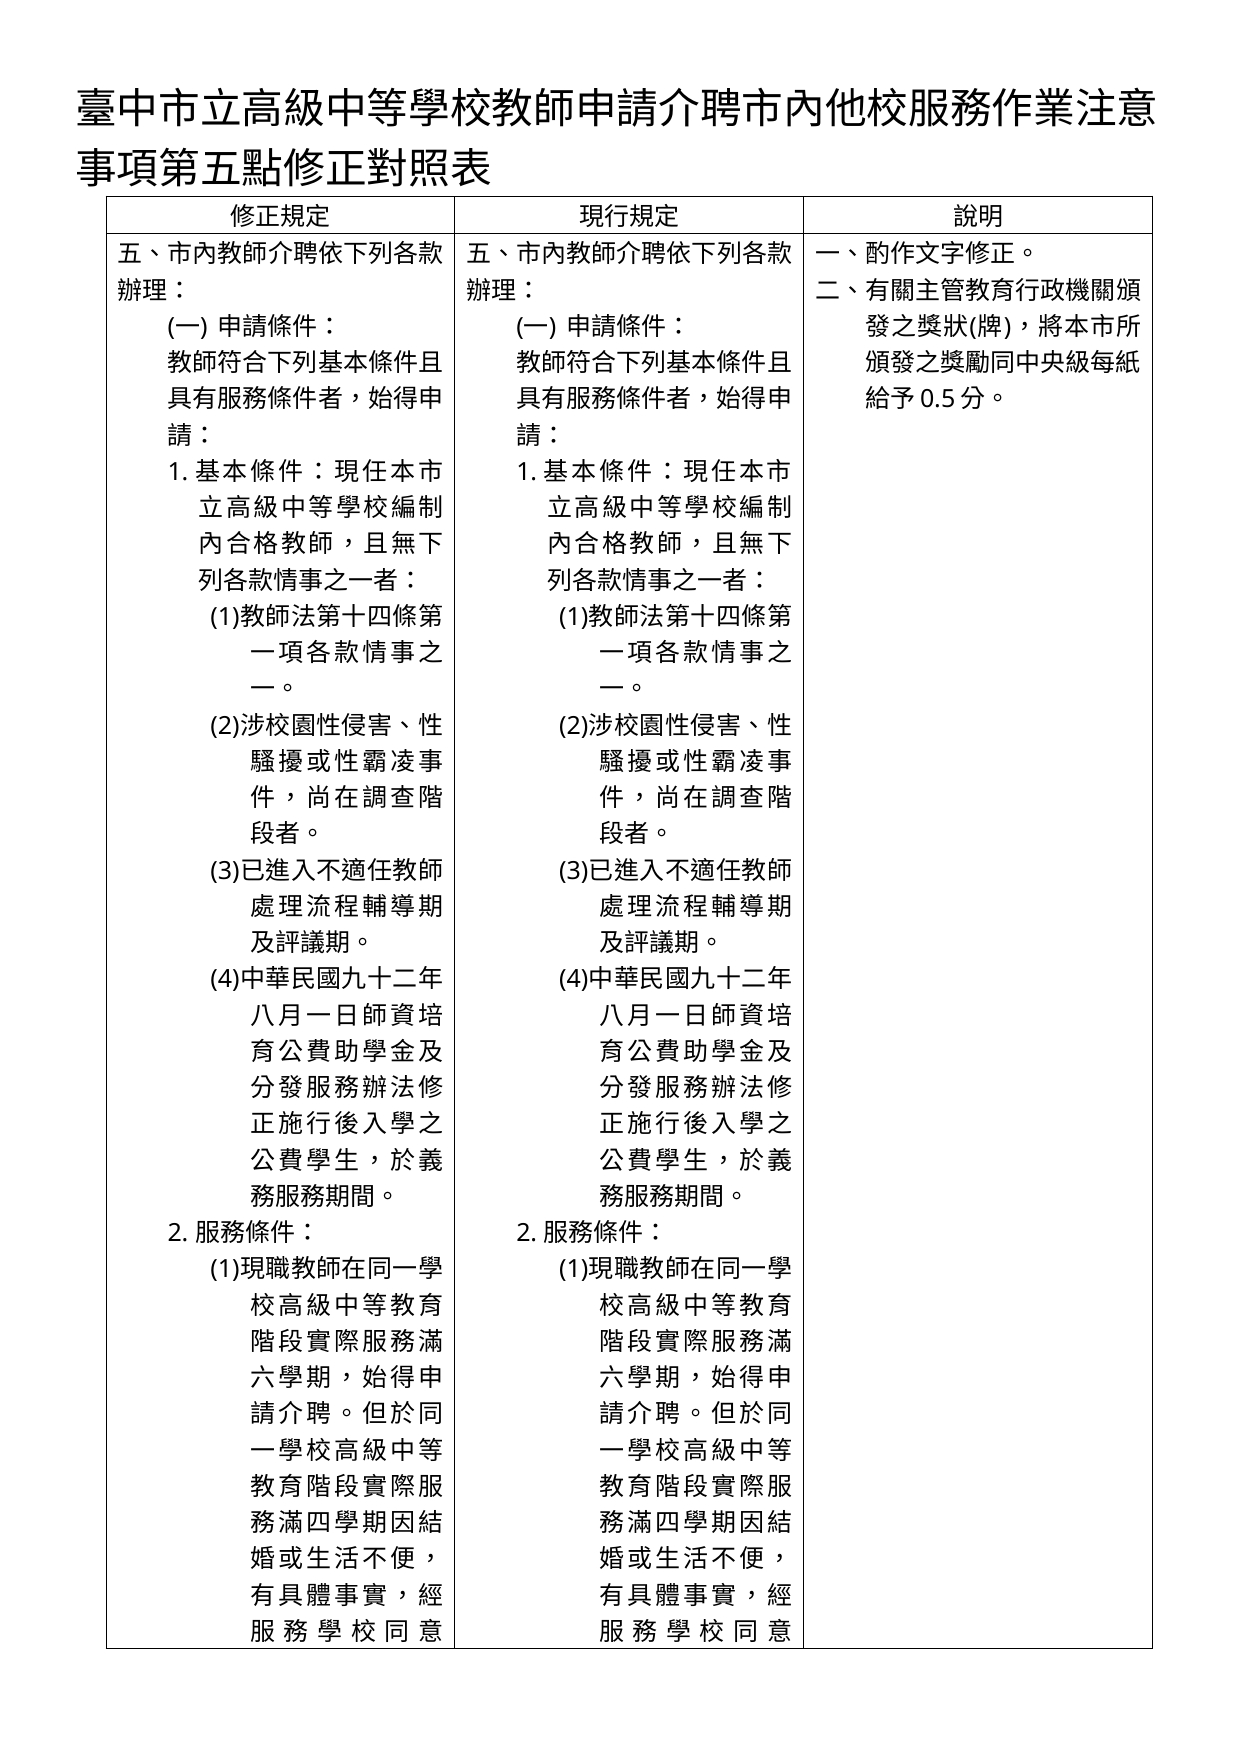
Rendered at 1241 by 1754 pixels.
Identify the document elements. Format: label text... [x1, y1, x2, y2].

table_header 修正規定 [107, 197, 454, 233]
table_cell 五、市內教師介聘依下列各款辦理： 申請條件： 教師符合下列基本條件且具有服務條件者，始得申請： 基本條件：現任本市立高級中等學校編制內合格教師，且無下列各款情事之一者： (1)教師法第十四條第一項各款情事之一。 (2)涉校園性侵害、性騷擾或性霸凌事件，尚在調查階段者。 (3)已進入不適任教師處理流程輔導期及評議期。 (4)中華民國九十二年八月一日師資培育公費助學金及分發服務辦法修正施行後入學之公費學生，於義務服務期間。 服務條件： (1)現職教師在同一學校高級中等教育階段實際服務滿六學期，始得申請介聘。但於同一學校高級中等教育階段實際服務滿四學期因結婚或生活不便，有具體事實，經服務學校同意者，得申請介聘。 (2)前所稱實際服務滿六學期，不含留職停薪等年資。但育嬰或服義務役留職停薪年資，得採計至多二學期。 (3)申請留職停薪之教師符合本項第一款規定，並經服務學校核准介聘生效日期前（八月一日）復職者。 (4)依偏遠或特殊地區資格標準或有關法令甄選進用之教師申請介聘時，其介聘仍應受任用資格之限制。 積分計算(任專任教師期間年資始得採計)： 年資積分(最高二十五分)： (1)在現職服務學校高級中等教育階段服務年資，每滿一年給一分；在現職服務學校非高級中等教育階段服務年資，每滿一年給零點五分。 (2)在現職服務學校兼任秘書、處（室）主任、本局調用教師，每滿一年加給二分；兼任科主任、處（室）組長、比照科主任減授時數之兼職職務者（如學程主任），每滿一年加給一分；擔任本市高級中等教育階段輔導團專任課程輔導員，每滿一年加給一分；擔任本市高級中等教育階段導師、輔導團兼任課程輔導員，每滿一年加給零點五分。教師代理行政職務年資，比照兼任行政職務年資採計基準核給分數。前目未滿一年之兼任行政職務（包括導師）年資，得合併計算，以較低之行政職務（包括導師）為採計基準核給分數。 (3)同一時間具有二種以上兼任行政職務（不包括導師）經歷者，擇一採計。 在原校最近五年考績積分（最高十分）： (1)考列公立學校教職員成績考核辦法第四條第一款者，每年給二分。 (2)考列公立學校教職員成績考核辦法第四條第二款者，每年給一分。 (3)因病假考列公立學校教職員成績考核辦法第四條第三款者，每年給一分。 (4)另予考核者，依前述基準各給予二分之一分數。 在原校最近五年獎懲積分，含選務工作之敘獎（最高十分）： (1)嘉獎一次給零點三分，申誡一次減零點三分。 (2)記功一次給一分，記過一次減一分。 (3)記一大功給三分，記一大過減三分。 (4)主管教育行政機關頒發之獎狀(牌)： A、縣(市)、省(直轄市)級者每紙給零點二分。 B、中央級者每紙給零點五分。 (5)同一事實之獎勵不得重複計算。 在原校最近五年進修研習等依下列規定給分（最高五分）： (1)進修或研習每滿三十五小時，給零點五分，未滿三十五小時，不計分；其一學分以十八小時計，一週以三十五小時計。 (2)經服務學校或主管教育行政機關主動薦送、指派或同意參加具主管教育行政機關核准文號之進修、研習，始得採計。 (3)取得學歷之進修、加科登記之進修、大學推廣部學分，或經主管教育行政機關核可之民間研習，均可採計。 申請科別： 教師申請市內教師介聘應以合格教師證書所列科別為申請介聘科別，同時具有二種以上合格教師證書者，以現職服務學校任教科別為申請介聘科別。 前項所稱任教科別，指經教師評審委員會審議通過由校長聘任之科別，同時應具備該科之合格教師證書。 申請市內教師介聘之教師於調出時，所遺任教科別職缺供其他教師調入。 達成介聘之教師，經聘任後，應配合學校之課程安排（例如：日、夜間排課、國中部授課），不得拒絕。 繳交證件： 申請市內教師介聘之教師應於本局規定日期前檢具下列表件向原服務學校申請，學校審核後，於規定期限內提交臺中市立高級中等學校教師介聘委員會（以下簡稱委員會）複核，逾期不予受理。 聘書及教師合格證書。 申請表。（請以A3格式列印） 市內教師介聘網站填載完整之報名表。 服務證件（年資、考績、獎懲、研習進修等證明文件）。 以上證件除年資採計至當年七月三十一日外，其餘採計日期依委員會決議辦理，並應檢附影印本乙份以備查驗。 介聘作業： 申請日期：依本局公告期限，進入市內教師介聘網站，進入介聘系統登錄申請資料，並檢具證件向原服務學校提出申請。 申請地點：服務學校人事室。 介聘時間、地點：由臺中市立高級中等學校教師介聘委員會另訂。 介聘方式： (1)市內教師介聘按積分高低、科別次序造冊，現場以電腦作業辦理。 (2)電腦作業辦理順序：志願介聘學校多角調，先辦理互調，結束後再依序辦理三角調、四角調、五角調、六角調。 [455, 234, 803, 1648]
table_cell 五、市內教師介聘依下列各款辦理： 申請條件： 教師符合下列基本條件且具有服務條件者，始得申請： 基本條件：現任本市立高級中等學校編制內合格教師，且無下列各款情事之一者： (1)教師法第十四條第一項各款情事之一。 (2)涉校園性侵害、性騷擾或性霸凌事件，尚在調查階段者。 (3)已進入不適任教師處理流程輔導期及評議期。 (4)中華民國九十二年八月一日師資培育公費助學金及分發服務辦法修正施行後入學之公費學生，於義務服務期間。 服務條件： (1)現職教師在同一學校高級中等教育階段實際服務滿六學期，始得申請介聘。但於同一學校高級中等教育階段實際服務滿四學期因結婚或生活不便，有具體事實，經服務學校同意者，得申請介聘。 (2)前所稱實際服務滿六學期，不含留職停薪等年資。但育嬰或服義務役留職停薪年資，得採計至多二學期。 (3)申請留職停薪之教師符合本項第一款規定，並經服務學校核准介聘生效日期前（八月一日）復職者。 (4)依偏遠或特殊地區資格標準或有關法令甄選進用之教師申請介聘時，其介聘仍應受任用資格之限制。 積分計算(任專任教師期間年資始得採計)： 年資積分(最高二十五分)： (1)在現職服務學校高級中等教育階段服務年資，每滿一年給一分；在現職服務學校非高級中等教育階段服務年資，每滿一年給零點五分。 (2)在現職服務學校兼任秘書、處（室）主任、本局調用教師，每滿一年加給二分；兼任科主任、處（室）組長、比照科主任減授時數之兼職職務者（如學程主任），每滿一年加給一分；擔任本市高級中等教育階段輔導團專任課程輔導員，每滿一年加給一分；擔任本市高級中等教育階段導師、輔導團兼任課程輔導員，每滿一年加給零點五分。教師代理行政職務年資，比照兼任行政職務年資採計基準核給分數。前目未滿一年之兼任行政職務（包括導師）年資，得合併計算，以較低之行政職務（包括導師）為採計基準核給分數。 (3)同一時間具有二種以上兼任行政職務（不包括導師）經歷者，擇一採計。 在原校最近五年考績積分（最高十分）： (1)考列公立高級中等以下學校教師成績考核辦法第四條第一款者，每年給二分。 (2)考列公立高級中等以下學校教師成績考核辦法第四條第二款者，每年給一分。 (3)因病假考列公立高級中等以下學校教師成績考核辦法第四條第三款者，每年給一分。 (4)另予考核者，依前述基準各給予二分之一分數。 在原校最近五年獎懲積分，含選務工作之敘獎（最高十分）： (1)嘉獎一次給零點三分，申誡一次減零點三分。 (2)記功一次給一分，記過一次減一分。 (3)記一大功給三分，記一大過減三分。 (4)主管教育行政機關頒發之獎狀(牌)： A、直轄市、縣(市)級者每紙給零點二分。 B、中央及本市級者每紙給零點五分。 (5)同一事實之獎勵不得重複計算。 在原校最近五年進修研習等依下列規定給分（最高五分）： (1)進修或研習每滿三十五小時，給零點五分，未滿三十五小時，不計分；其一學分以十八小時計，一週以三十五小時計。 (2)經服務學校或主管教育行政機關主動薦送、指派或同意參加具主管教育行政機關核准文號之進修、研習，始得採計。 (3)取得學歷之進修、加科登記之進修、大學推廣部學分，或經主管教育行政機關核可之民間研習，均可採計。 申請科別： 教師申請市內教師介聘應以合格教師證書所列科別為申請介聘科別，同時具有二種以上合格教師證書者，以現職服務學校任教科別為申請介聘科別。 前項所稱任教科別，指經學校教師評審委員會審議通過由校長聘任之科別，同時應具備該科之合格教師證書。 申請市內教師介聘之教師於調出時，所遺任教科別職缺供其他教師調入。 達成介聘之教師，經聘任後，應配合學校之課程安排（例如：日、夜間排課、國中部授課），不得拒絕。 繳交證件： 申請市內教師介聘之教師應於本局規定日期前檢具下列表件向原服務學校申請，學校審核後，於規定期限內提交臺中市立高級中等學校教師介聘委員會（以下簡稱委員會）複核，逾期不予受理。 聘書及教師合格證書。 申請表。（請以A3格式列印） 市內教師介聘網站填載完整之報名表。 服務證件（年資、考績、獎懲、研習進修等證明文件）。 以上證件除年資採計至當年七月三十一日外，其餘採計日期至報名截止日前一週，並應檢附影印本乙份以備查驗。 介聘作業： 申請日期：依本局公告期限，進入市內教師介聘網站，進入介聘系統登錄申請資料，並檢具證件向原服務學校提出申請。 申請地點：服務學校人事室。 介聘時間、地點：由委員會另訂。 介聘方式： (1)市內教師介聘按積分高低、科別次序造冊，現場以電腦作業辦理。 (2)電腦作業辦理順序：志願介聘學校多角調，先辦理互調，結束後再依序辦理三角調、四角調、五角調、六角調。 [107, 234, 454, 1648]
table_header 說明 [804, 197, 1152, 233]
table_header 現行規定 [455, 197, 803, 233]
table_cell 一、酌作文字修正。 二、有關主管教育行政機關頒發之獎狀(牌)，將本市所頒發之獎勵同中央級每紙給予0.5分。 [804, 234, 1152, 1648]
text 臺中市立高級中等學校教師申請介聘市內他校服務作業注意事項第五點修正對照表 [75, 75, 1165, 196]
